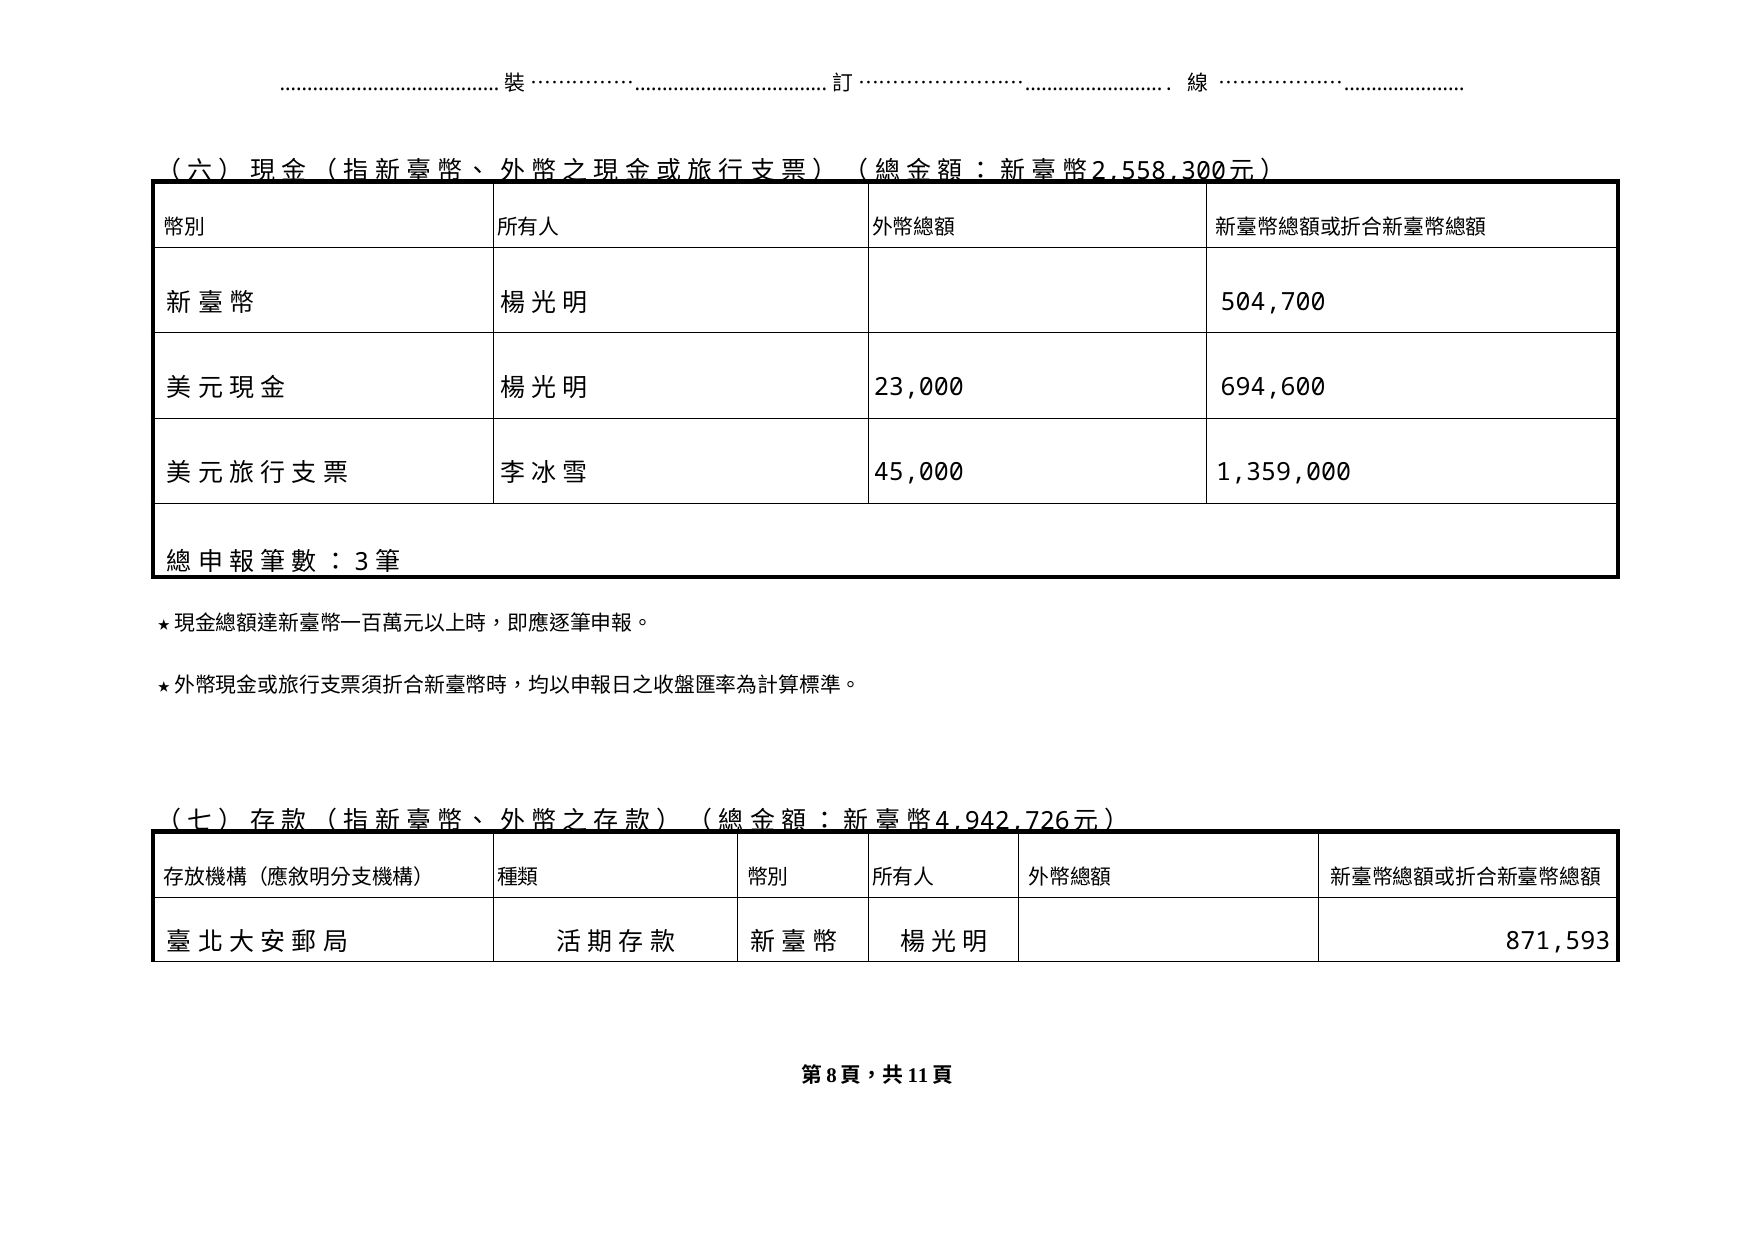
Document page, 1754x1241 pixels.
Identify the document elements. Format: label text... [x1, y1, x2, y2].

table_cell 1,359,000 [1207, 419, 1616, 503]
table_cell 楊光明 [494, 333, 868, 417]
table_cell 45,000 [869, 419, 1206, 503]
text （六）現金（指新臺幣、外幣之現金或旅行支票）（總金額：新臺幣2,558,300元） [153, 117, 1601, 179]
table_header 外幣總額 [1019, 834, 1318, 896]
table_cell 23,000 [869, 333, 1206, 417]
table_cell 活期存款 [494, 898, 737, 961]
table_header 所有人 [869, 834, 1018, 896]
table_cell [1019, 898, 1318, 961]
table_header 存放機構（應敘明分支機構） [155, 834, 493, 896]
table_cell 美元旅行支票 [155, 419, 493, 503]
table_cell 新臺幣 [155, 248, 493, 332]
table_cell 871,593 [1319, 898, 1616, 961]
table_cell 總申報筆數：3筆 [155, 504, 1616, 574]
table_header 種類 [494, 834, 737, 896]
table_cell [869, 248, 1206, 332]
table_cell 李冰雪 [494, 419, 868, 503]
text ★現金總額達新臺幣一百萬元以上時，即應逐筆申報。 [153, 579, 1601, 642]
table_cell 楊光明 [494, 248, 868, 332]
text ★外幣現金或旅行支票須折合新臺幣時，均以申報日之收盤匯率為計算標準。 [153, 642, 1601, 704]
table_header 幣別 [738, 834, 868, 896]
table_cell 694,600 [1207, 333, 1616, 417]
table_cell 楊光明 [869, 898, 1018, 961]
table_header 新臺幣總額或折合新臺幣總額 [1207, 184, 1616, 247]
table_cell 臺北大安郵局 [155, 898, 493, 961]
table_header 外幣總額 [869, 184, 1206, 247]
table_header 幣別 [155, 184, 493, 247]
table_cell 美元現金 [155, 333, 493, 417]
table_header 新臺幣總額或折合新臺幣總額 [1319, 834, 1616, 896]
table_cell 新臺幣 [738, 898, 868, 961]
table_header 所有人 [494, 184, 868, 247]
text （七）存款（指新臺幣、外幣之存款）（總金額：新臺幣4,942,726元） [153, 767, 1601, 829]
table_cell 504,700 [1207, 248, 1616, 332]
